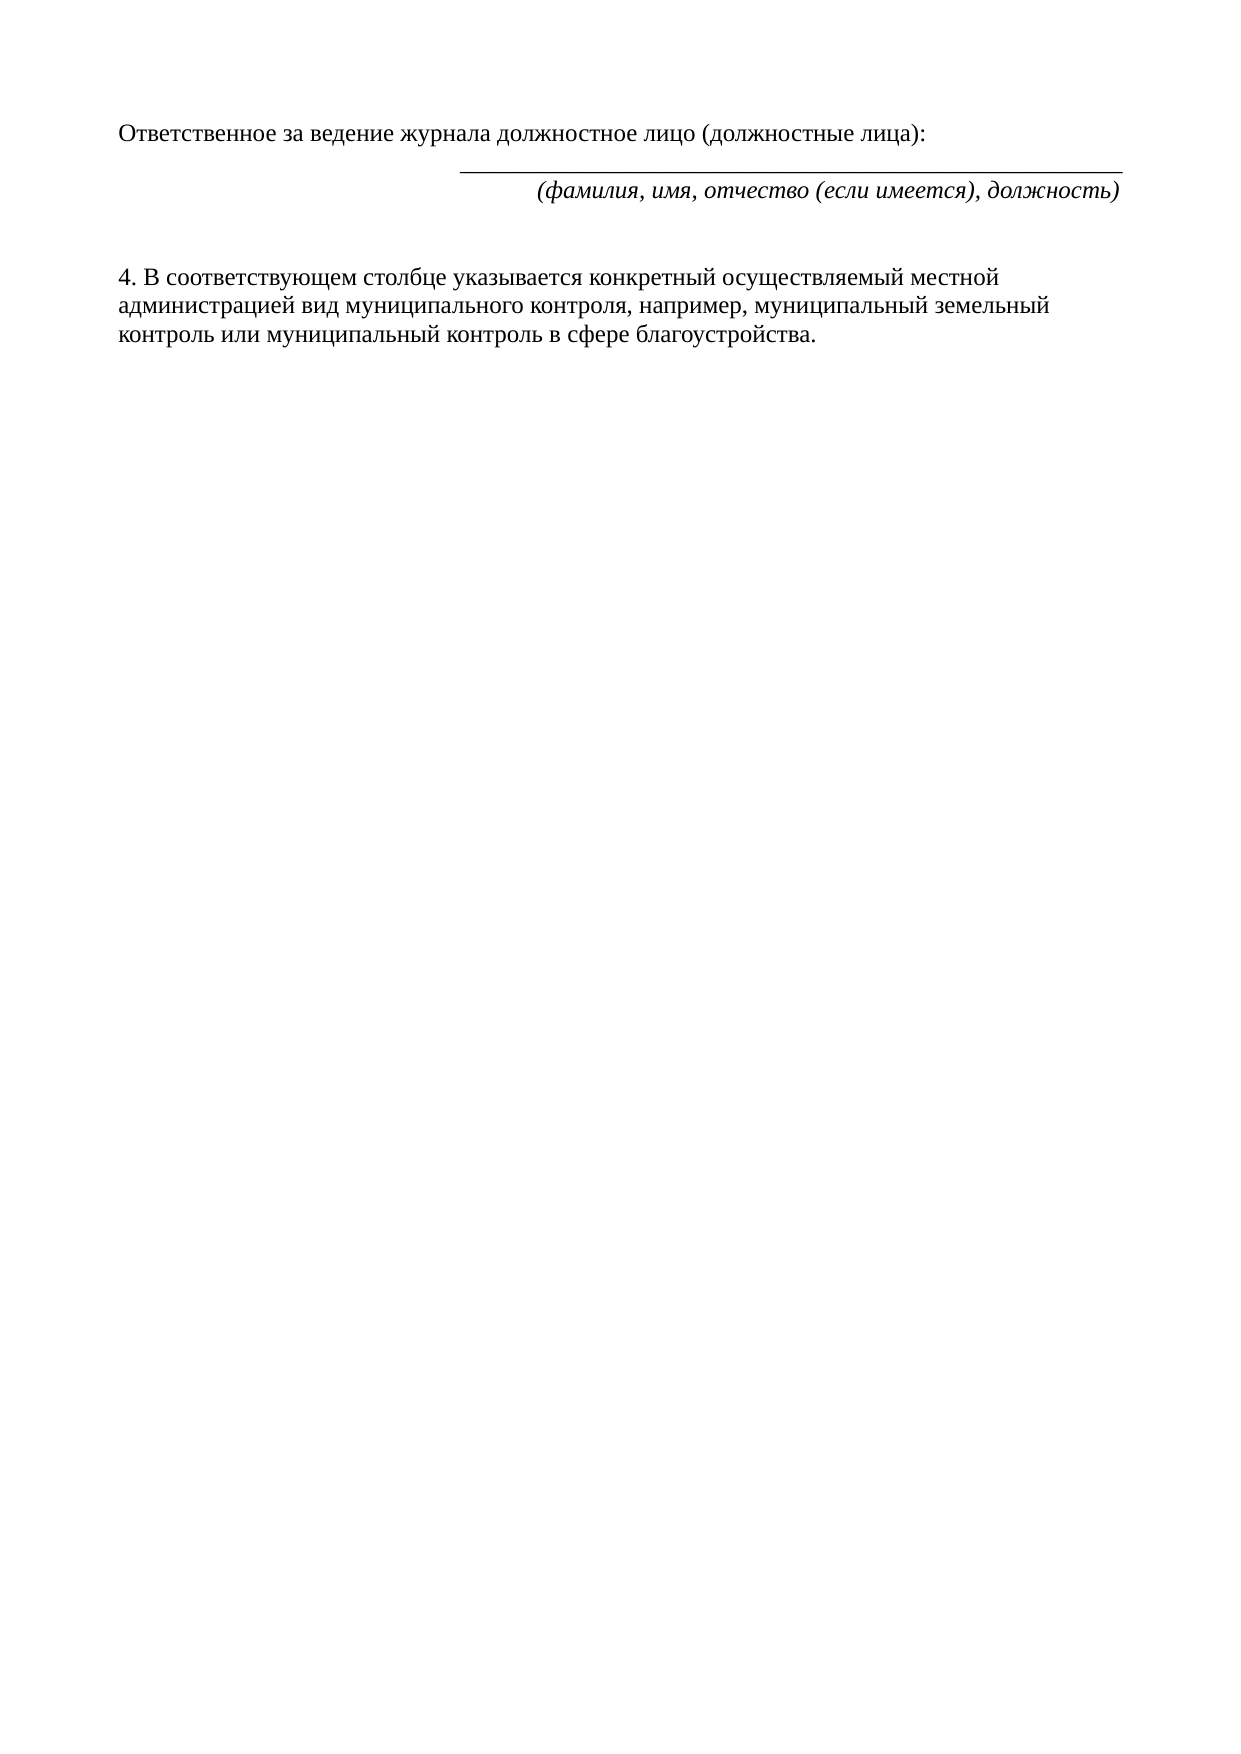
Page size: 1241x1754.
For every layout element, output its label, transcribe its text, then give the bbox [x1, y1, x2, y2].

text (фамилия, имя, отчество (если имеется), должность) [118, 176, 1122, 204]
text 4. В соответствующем столбце указывается конкретный осуществляемый местной администрацией вид муниципального контроля, например, муниципальный земельный контроль или муниципальный контроль в сфере благоустройства. [118, 262, 1122, 348]
text _____________________________________________________ [118, 147, 1122, 176]
text Ответственное за ведение журнала должностное лицо (должностные лица): [118, 118, 1122, 147]
